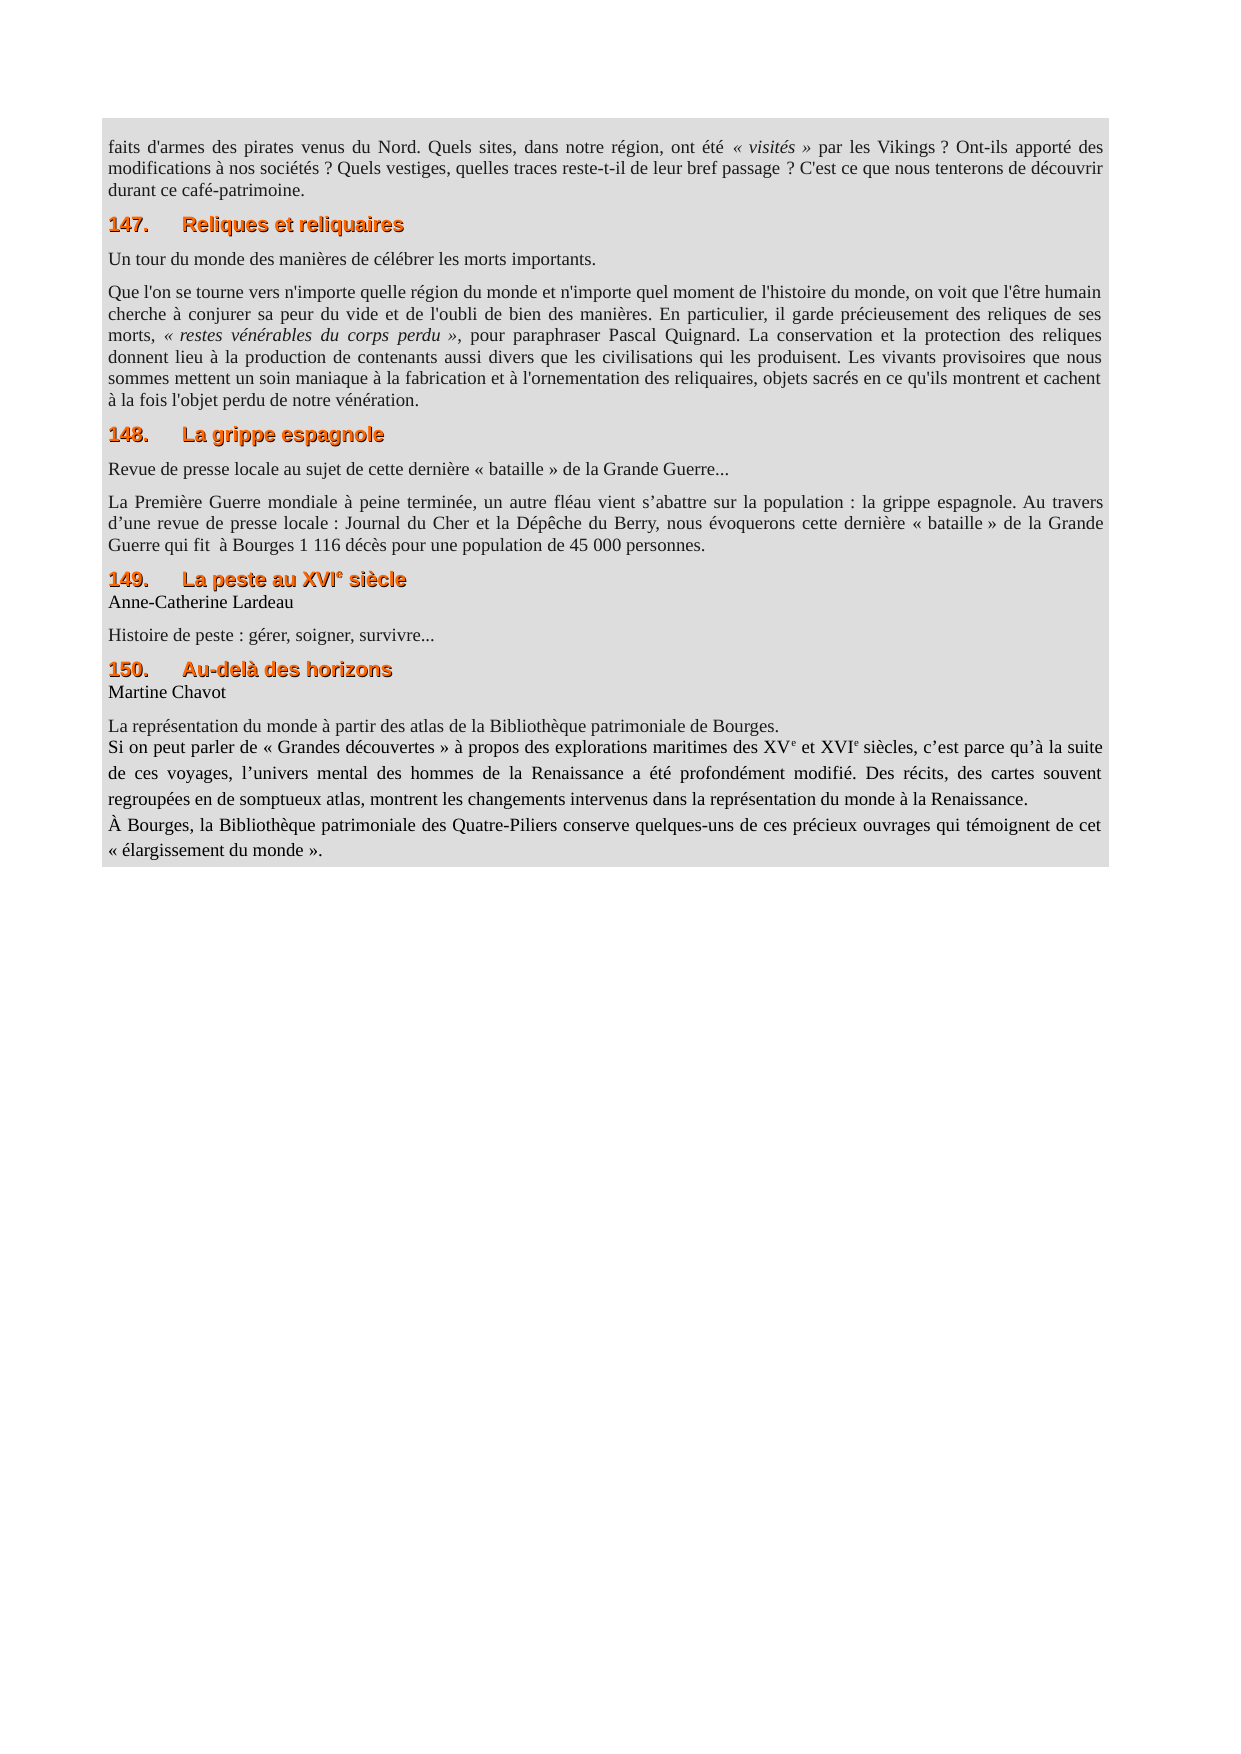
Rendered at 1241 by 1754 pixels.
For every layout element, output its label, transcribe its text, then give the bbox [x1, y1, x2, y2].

table_cell La peste au XVIe siècle Anne-Catherine Lardeau Histoire de peste : gérer, soigner, survivre... [102, 561, 1109, 651]
table_cell La grippe espagnole Revue de presse locale au sujet de cette dernière « bataille » de la Grande Guerre... La Première Guerre mondiale à peine terminée, un autre fléau vient s’abattre sur la population : la grippe espagnole. Au travers d’une revue de presse locale : Journal du Cher et la Dépêche du Berry, nous évoquerons cette dernière « bataille » de la Grande Guerre qui fit à Bourges 1 116 décès pour une population de 45 000 personnes. [102, 416, 1109, 561]
table_cell Reliques et reliquaires Un tour du monde des manières de célébrer les morts importants. Que l'on se tourne vers n'importe quelle région du monde et n'importe quel moment de l'histoire du monde, on voit que l'être humain cherche à conjurer sa peur du vide et de l'oubli de bien des manières. En particulier, il garde précieusement des reliques de ses morts, « restes vénérables du corps perdu », pour paraphraser Pascal Quignard. La conservation et la protection des reliques donnent lieu à la production de contenants aussi divers que les civilisations qui les produisent. Les vivants provisoires que nous sommes mettent un soin maniaque à la fabrication et à l'ornementation des reliquaires, objets sacrés en ce qu'ils montrent et cachent à la fois l'objet perdu de notre vénération. [102, 206, 1109, 416]
table_cell [102, 867, 1109, 926]
table_cell faits d'armes des pirates venus du Nord. Quels sites, dans notre région, ont été « visités » par les Vikings ? Ont-ils apporté des modifications à nos sociétés ? Quels vestiges, quelles traces reste-t-il de leur bref passage ? C'est ce que nous tenterons de découvrir durant ce café-patrimoine. [102, 118, 1109, 206]
table_cell Au-delà des horizons Martine Chavot La représentation du monde à partir des atlas de la Bibliothèque patrimoniale de Bourges. Si on peut parler de « Grandes découvertes » à propos des explorations maritimes des XVe et XVIe siècles, c’est parce qu’à la suite de ces voyages, l’univers mental des hommes de la Renaissance a été profondément modifié. Des récits, des cartes souvent regroupées en de somptueux atlas, montrent les changements intervenus dans la représentation du monde à la Renaissance. À Bourges, la Bibliothèque patrimoniale des Quatre-Piliers conserve quelques-uns de ces précieux ouvrages qui témoignent de cet « élargissement du monde ». [102, 651, 1109, 867]
